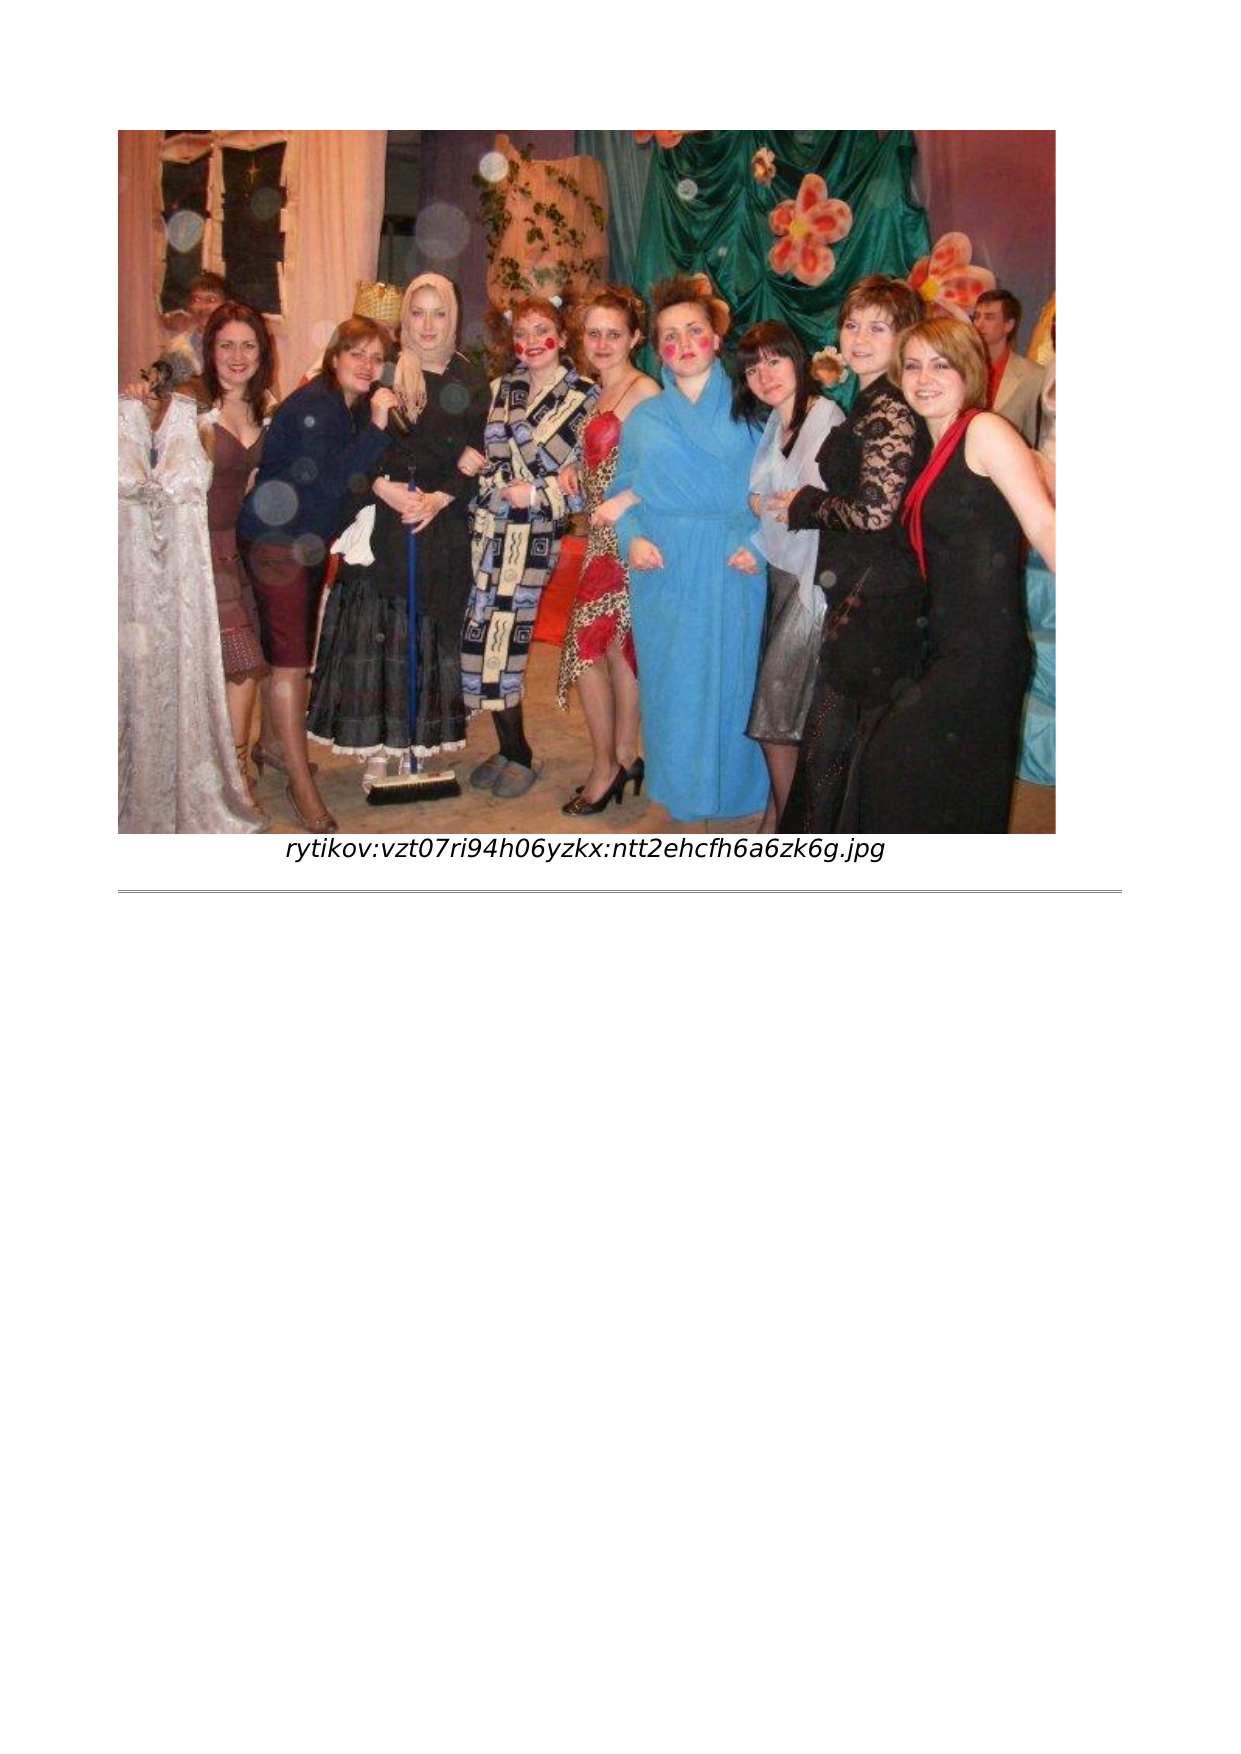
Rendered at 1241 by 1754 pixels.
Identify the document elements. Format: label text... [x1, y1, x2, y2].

picture [118, 130, 1056, 834]
text rytikov:vzt07ri94h06yzkx:ntt2ehcfh6a6zk6g.jpg [118, 834, 1056, 863]
